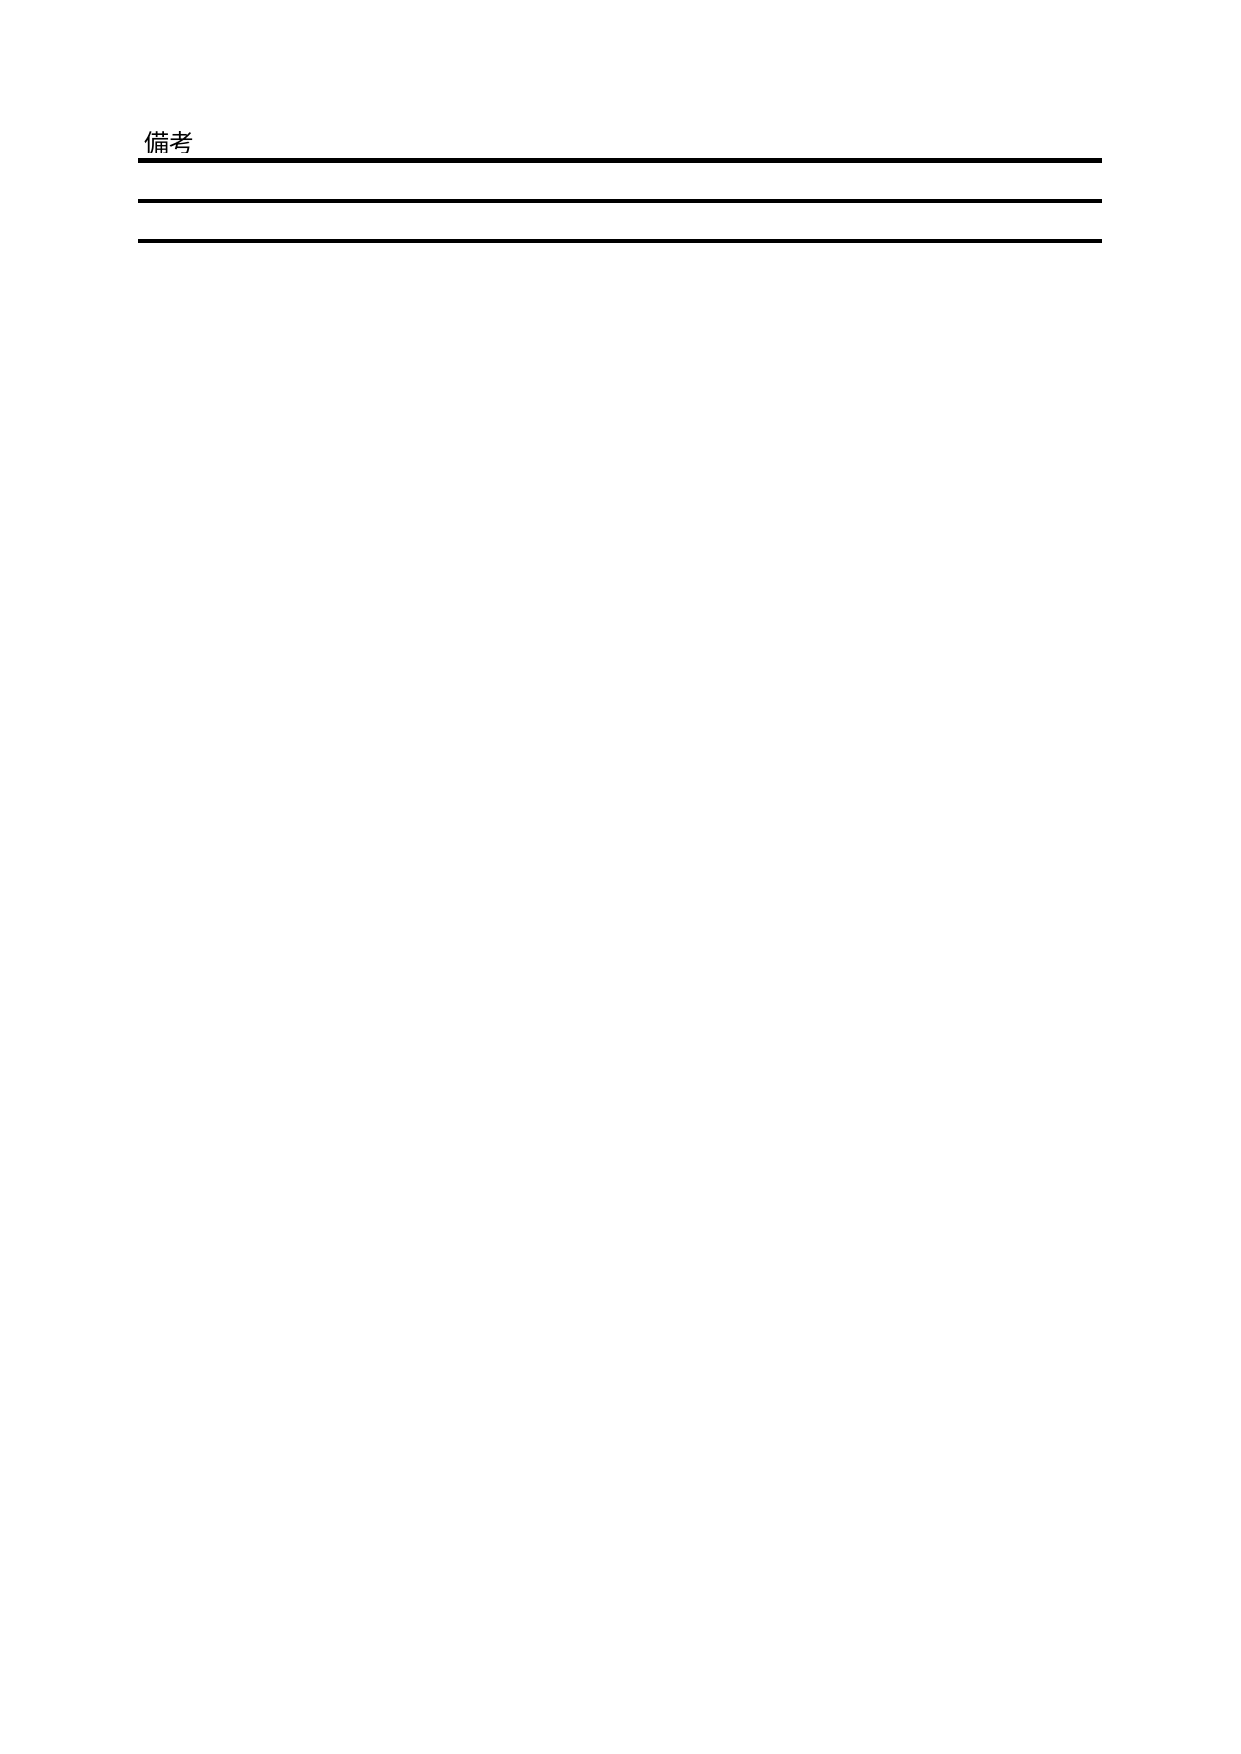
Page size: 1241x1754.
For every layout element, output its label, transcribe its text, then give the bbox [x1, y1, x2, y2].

table_cell [138, 163, 1102, 198]
table_header 備考 [138, 118, 1102, 158]
table_cell [138, 203, 1102, 239]
